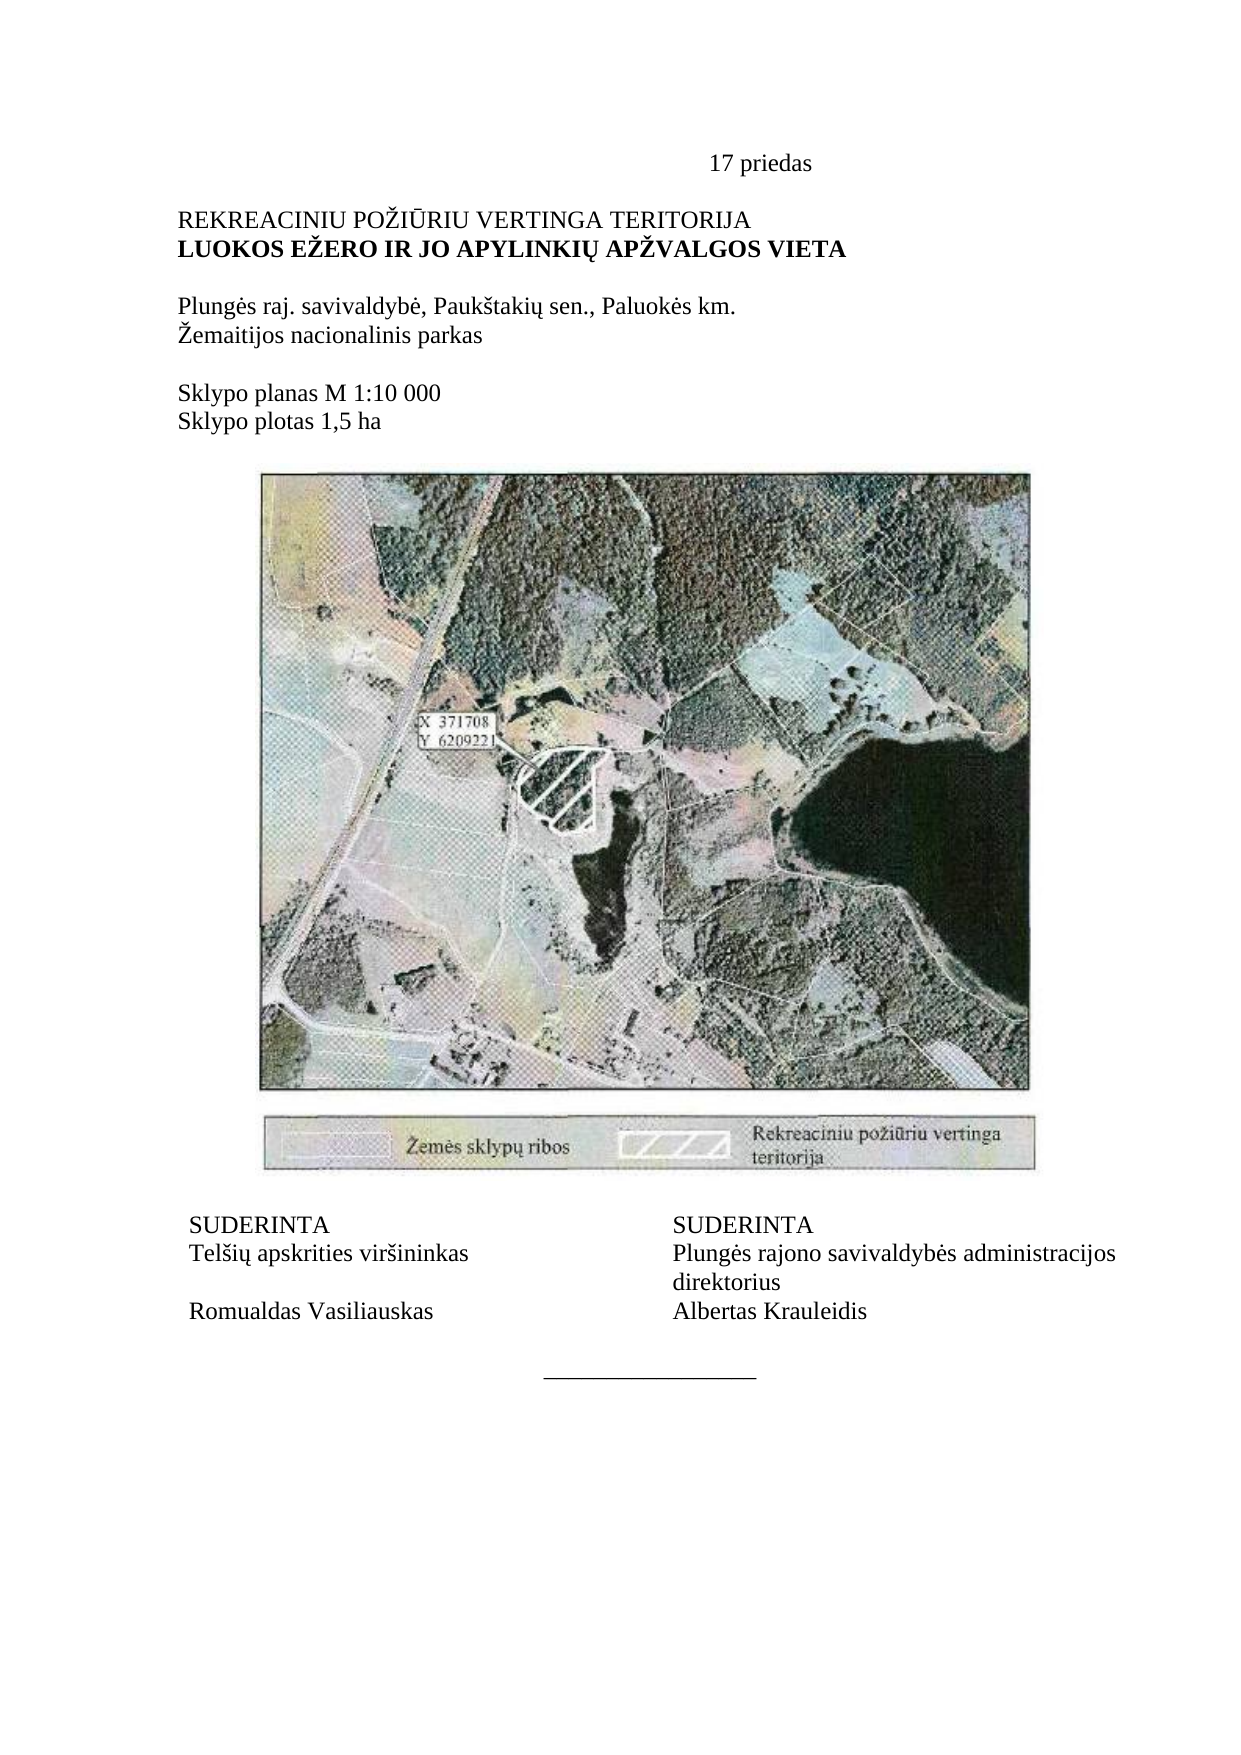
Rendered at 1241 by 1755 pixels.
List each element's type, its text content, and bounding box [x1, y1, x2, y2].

table_header SUDERINTA Plungės rajono savivaldybės administracijos direktorius [661, 1210, 1145, 1296]
text REKREACINIU POŽIŪRIU VERTINGA TERITORIJA [177, 205, 1122, 234]
text LUOKOS EŽERO IR JO APYLINKIŲ APŽVALGOS VIETA [177, 234, 1122, 263]
text Sklypo plotas 1,5 ha [177, 406, 1122, 435]
text 17 priedas [177, 148, 1122, 176]
table_cell Romualdas Vasiliauskas [177, 1296, 661, 1325]
text _________________ [177, 1353, 1122, 1382]
text Sklypo planas M 1:10 000 [177, 378, 1122, 406]
table_header SUDERINTA Telšių apskrities viršininkas [177, 1210, 661, 1296]
text Plungės raj. savivaldybė, Paukštakių sen., Paluokės km. [177, 291, 1122, 320]
text Žemaitijos nacionalinis parkas [177, 320, 1122, 349]
